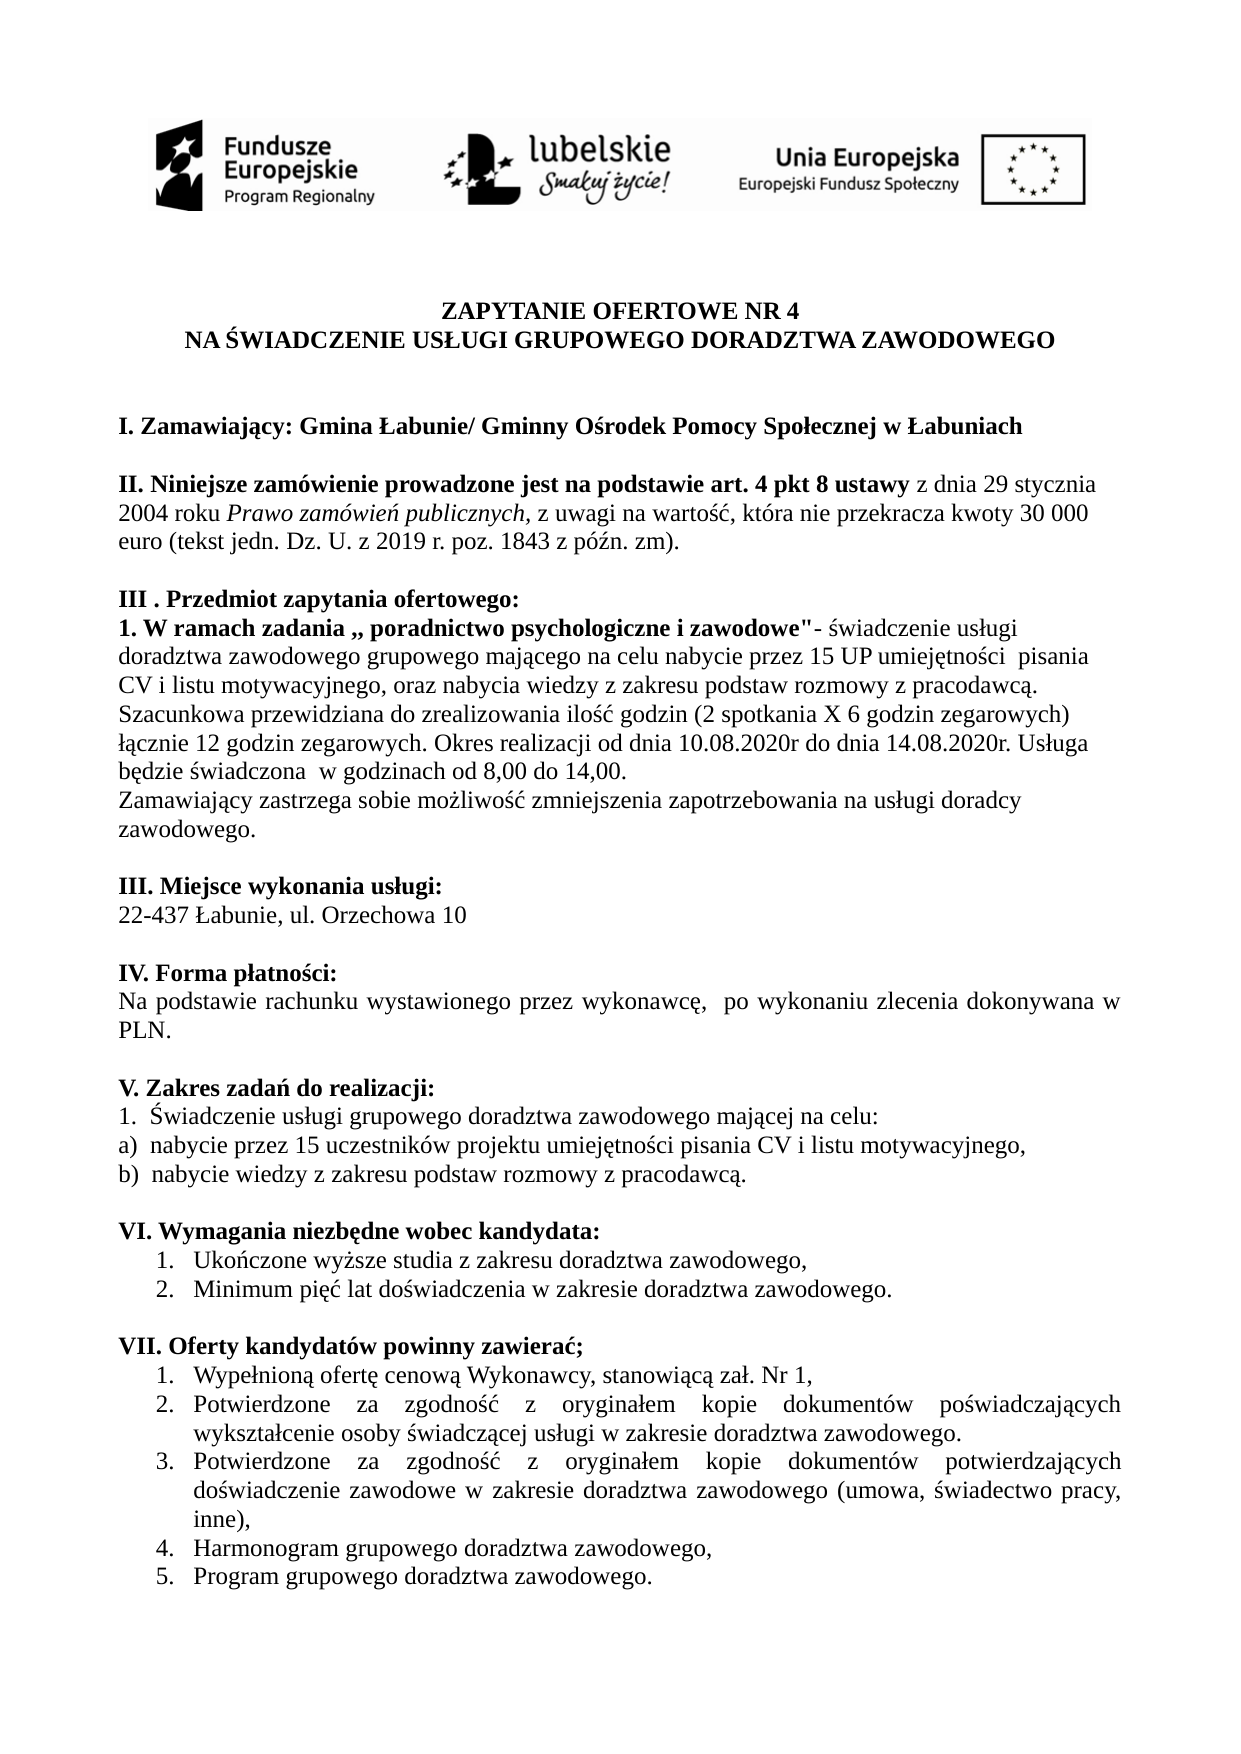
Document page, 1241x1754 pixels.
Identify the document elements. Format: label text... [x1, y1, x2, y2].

list Program grupowego doradztwa zawodowego. [156, 1561, 1122, 1590]
text 1. Świadczenie usługi grupowego doradztwa zawodowego mającej na celu: [118, 1101, 1122, 1130]
list Harmonogram grupowego doradztwa zawodowego, [156, 1533, 1122, 1561]
text V. Zakres zadań do realizacji: [118, 1073, 1122, 1101]
text VI. Wymagania niezbędne wobec kandydata: [118, 1216, 1122, 1245]
text 22-437 Łabunie, ul. Orzechowa 10 [118, 900, 1122, 929]
list Ukończone wyższe studia z zakresu doradztwa zawodowego, [156, 1245, 1122, 1274]
list Wypełnioną ofertę cenową Wykonawcy, stanowiącą zał. Nr 1, [156, 1360, 1122, 1389]
text I. Zamawiający: Gmina Łabunie/ Gminny Ośrodek Pomocy Społecznej w Łabuniach [118, 411, 1122, 440]
list Potwierdzone za zgodność z oryginałem kopie dokumentów poświadczających wykształcenie osoby świadczącej usługi w zakresie doradztwa zawodowego. [156, 1389, 1122, 1446]
list Potwierdzone za zgodność z oryginałem kopie dokumentów potwierdzających doświadczenie zawodowe w zakresie doradztwa zawodowego (umowa, świadectwo pracy, inne), [156, 1446, 1122, 1533]
text II. Niniejsze zamówienie prowadzone jest na podstawie art. 4 pkt 8 ustawy z dnia 29 stycznia 2004 roku Prawo zamówień publicznych, z uwagi na wartość, która nie przekracza kwoty 30 000 euro (tekst jedn. Dz. U. z 2019 r. poz. 1843 z późn. zm). [118, 469, 1122, 555]
text Zamawiający zastrzega sobie możliwość zmniejszenia zapotrzebowania na usługi doradcy zawodowego. [118, 785, 1122, 871]
text ZAPYTANIE OFERTOWE NR 4 [118, 296, 1122, 325]
list Minimum pięć lat doświadczenia w zakresie doradztwa zawodowego. [156, 1274, 1122, 1303]
picture [148, 118, 1093, 211]
text III. Miejsce wykonania usługi: [118, 871, 1122, 900]
text Na podstawie rachunku wystawionego przez wykonawcę, po wykonaniu zlecenia dokonywana w PLN. [118, 986, 1122, 1044]
text b) nabycie wiedzy z zakresu podstaw rozmowy z pracodawcą. [118, 1159, 1122, 1188]
text a) nabycie przez 15 uczestników projektu umiejętności pisania CV i listu motywacyjnego, [118, 1130, 1122, 1159]
text 1. W ramach zadania ,, poradnictwo psychologiczne i zawodowe"- świadczenie usługi doradztwa zawodowego grupowego mającego na celu nabycie przez 15 UP umiejętności pisania CV i listu motywacyjnego, oraz nabycia wiedzy z zakresu podstaw rozmowy z pracodawcą. Szacunkowa przewidziana do zrealizowania ilość godzin (2 spotkania X 6 godzin zegarowych) łącznie 12 godzin zegarowych. Okres realizacji od dnia 10.08.2020r do dnia 14.08.2020r. Usługa będzie świadczona w godzinach od 8,00 do 14,00. [118, 613, 1122, 785]
text NA ŚWIADCZENIE USŁUGI GRUPOWEGO DORADZTWA ZAWODOWEGO [118, 325, 1122, 354]
text IV. Forma płatności: [118, 958, 1122, 986]
text III . Przedmiot zapytania ofertowego: [118, 584, 1122, 613]
text VII. Oferty kandydatów powinny zawierać; [118, 1331, 1122, 1360]
